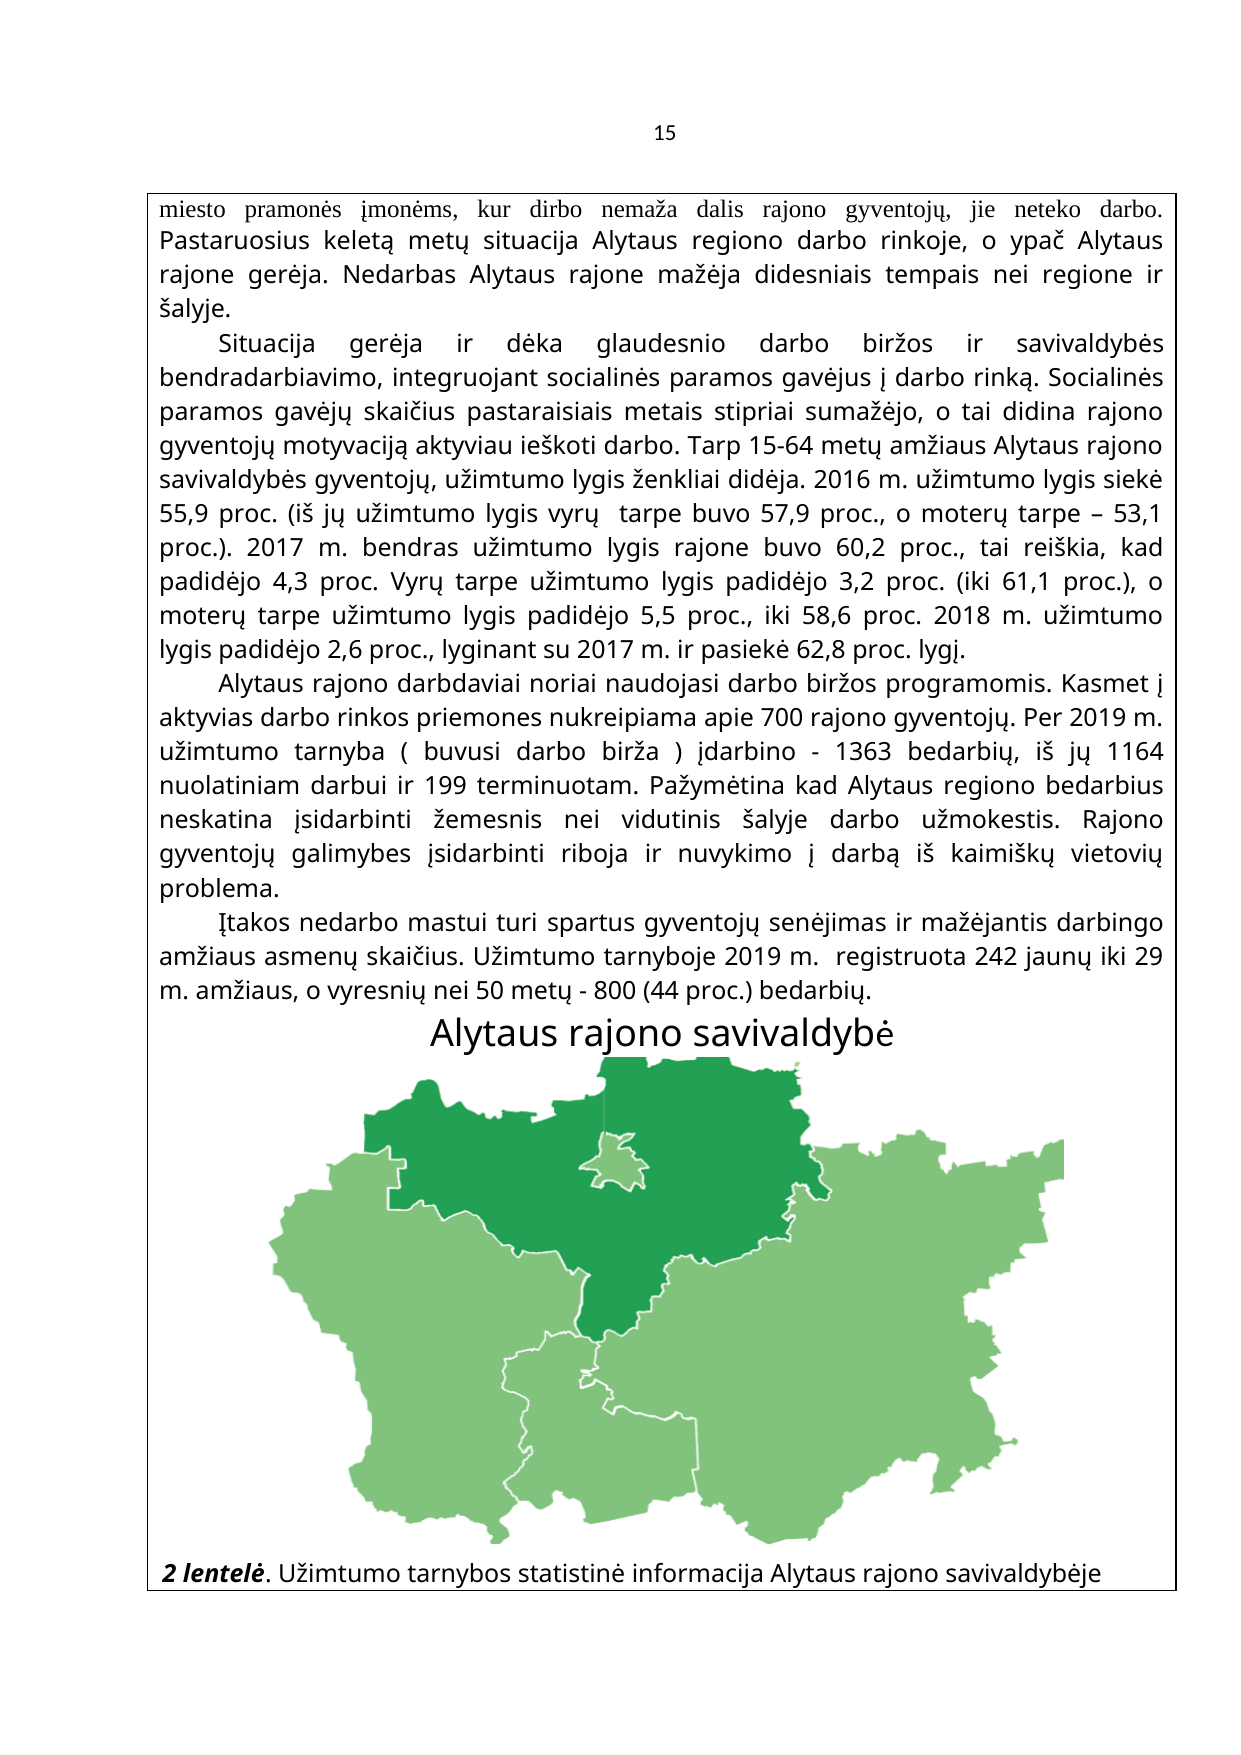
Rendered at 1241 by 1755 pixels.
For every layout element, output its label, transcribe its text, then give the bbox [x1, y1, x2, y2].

table_cell [1177, 193, 1181, 1589]
table_cell 7 pav. Registruotų bedarbių ir darbingo amžiaus gyventojų santykis 2011–2019 metais, proc. Šaltinis: Lietuvos statistikos departamentas, 2020 Nedarbo lygis – tai bedarbių ir darbingo amžiaus gyventojų santykis. Alytaus rajone 2019 metais nedarbas sudarė 9,6 procento, kai šalies vidurkis – 8,4 procento. 2020 m. sausio 1 d. šalyje buvo registruota 150,5 tūkst. bedarbių, 2019 m. sausio 1 d. – 154,4 tūkst., vadinasi, per metus bedarbių skaičius sumažėjo 3,9 tūkst. Alytaus rajono savivaldybė yra žiedinė savivaldybė, o situaciją jos darbo rinkoje stipriai įtakoja tendencijos Alytaus miesto ūkyje ir darbo rinkoje. Bankrutavus stambiosioms Alytaus miesto pramonės įmonėms, kur dirbo nemaža dalis rajono gyventojų, jie neteko darbo. Pastaruosius keletą metų situacija Alytaus regiono darbo rinkoje, o ypač Alytaus rajone gerėja. Nedarbas Alytaus rajone mažėja didesniais tempais nei regione ir šalyje. Situacija gerėja ir dėka glaudesnio darbo biržos ir savivaldybės bendradarbiavimo, integruojant socialinės paramos gavėjus į darbo rinką. Socialinės paramos gavėjų skaičius pastaraisiais metais stipriai sumažėjo, o tai didina rajono gyventojų motyvaciją aktyviau ieškoti darbo. Tarp 15-64 metų amžiaus Alytaus rajono savivaldybės gyventojų, užimtumo lygis ženkliai didėja. 2016 m. užimtumo lygis siekė 55,9 proc. (iš jų užimtumo lygis vyrų tarpe buvo 57,9 proc., o moterų tarpe – 53,1 proc.). 2017 m. bendras užimtumo lygis rajone buvo 60,2 proc., tai reiškia, kad padidėjo 4,3 proc. Vyrų tarpe užimtumo lygis padidėjo 3,2 proc. (iki 61,1 proc.), o moterų tarpe užimtumo lygis padidėjo 5,5 proc., iki 58,6 proc. 2018 m. užimtumo lygis padidėjo 2,6 proc., lyginant su 2017 m. ir pasiekė 62,8 proc. lygį. Alytaus rajono darbdaviai noriai naudojasi darbo biržos programomis. Kasmet į aktyvias darbo rinkos priemones nukreipiama apie 700 rajono gyventojų. Per 2019 m. užimtumo tarnyba ( buvusi darbo birža ) įdarbino - 1363 bedarbių, iš jų 1164 nuolatiniam darbui ir 199 terminuotam. Pažymėtina kad Alytaus regiono bedarbius neskatina įsidarbinti žemesnis nei vidutinis šalyje darbo užmokestis. Rajono gyventojų galimybes įsidarbinti riboja ir nuvykimo į darbą iš kaimiškų vietovių problema. Įtakos nedarbo mastui turi spartus gyventojų senėjimas ir mažėjantis darbingo amžiaus asmenų skaičius. Užimtumo tarnyboje 2019 m. registruota 242 jaunų iki 29 m. amžiaus, o vyresnių nei 50 metų - 800 (44 proc.) bedarbių. Alytaus rajono savivaldybė 2 lentelė. Užimtumo tarnybos statistinė informacija Alytaus rajono savivaldybėje Šaltinis : Lietuvos užimtumo tarnyba http://uzt.lt/darbo-rinka/, 2020 Darbo užmokestis apskrityje ir savivaldybėje Analizuojant vidutinį darbo užmokestį, neatskaičius mokesčių ir vertinant kartu su individualių įmonių mokamu darbo užmokesčiu, galima teigti, kad 2014-2018 m. laikotarpiu vidutinis darbo užmokestis Alytaus r. sav. ir šalies mastu, didėjo (žr. 8 pav.). 2018 m. atotrūkis tarp šalies ir rajono vidutinio darbo užmokesčio buvo 165,2 Eur, neatskaičius mokesčių. Lyginant su 2017 m. atotrūkis išlieka panašus. Per 2017-2018 m. laikotarpį vidutinis darbo užmokestis Alytaus r. sav. padidėjo 86,2 Eur. Šalies mastu vidutinis darbo užmokestis 2017-2018 m. laikotarpiu padidėjo 83,7 Eur, vadinasi, darbo užmokestis, neatskaičius mokesčių, šalies mastu ir savivaldybėje didėjo ta pačia tendencija. 8 pav. Vidutinis darbo užmokestis Alytaus r. sav. (mėnesinis, bruto), Eur, lyginant šalies mastu ir išskiriant Alytaus r. sav. pagal lytį Šaltinis: Lietuvos statistikos departamentas, 2020 Lyginant vidutinį bruto darbo užmokestį Alytaus r. sav. pagal lytį 2014-2018 m. laikotarpiu, galima teigti, kad skirtumas tarp vidutinio darbo užmokesčio yra 32,7 Eur, vyrų naudai. Didžiausias atotrūkis tarp vyrų ir moterų atlyginimo buvo 2017 m., jis siekė net 61 Eur – vyrų vidutinis atlyginimas siekė 704,3 Eur, o moterų – 643,5 Eur. 2018 m. skirtumas tarp vidutinių atlyginimų sumažejo dvigubai, iki 29,9 Eur ir siekė vyrų atlyginimas – 774 Eur, o moterų – 744,1 Eur. Taip pat, galima pastebėti, kad 2018 m. lyginant su 2017 m., moterų vidutinis atlyginimas padidėjo net 100,6 Eur. Analizuojant vidutinį darbo užmokestį Alytaus apskrities savivaldybėse 2010-2018 metų laikotarpiu galima teigti, kad didžiausias vidutinis darbo užmokestis, per visą analizuojamą laikotarpį, yra Alytaus miesto savivaldybėje, kur 2018 m. siekė 818 Eur (žr. 9 pav.). 2018 m. Alytaus rajono savivaldybėje vidutinis darbo užmokestis, lyginant su Alytaus miesto savivaldybe, buvo mažesnis 59 Eur ir siekė 759 Eur. Trečias pagal dydį Alytaus apskrityje darbo užmokestis, neatskaičius mokesčių, buvo Druskininkų sav., kur 2018 m. siekė 747 Eur. Už Alytaus r. sav. darbo užmokestis mažesnis 12 Eur. Ketvirtasis pagal didumą darbo užmokestis 2018 m. buvo Varėnos r. sav., kur siekė 678 Eur ir nuo Alytaus r. sav. atsiliko 81 Eur. Mažiausias darbo užmokestis, neatskaičius mokesčių, Alytaus apskrityje 2018 m. buvo Lazdijų r. sav., kur siekė 673 Eur, ir nuo Alytaus r. sav. atsiliko 86 Eur. 9 pav. Vidutinis mėnesinis bruto darbo užmokestis Alytaus regiono savivaldybėse, Eur Šaltinis: Lietuvos statistikos departamentas, 2020 Nepaisant spartaus darbo užmokesčio augimo, jis išlieka 3–4 kartus mažesnis nei vidutiniškai ES. Tai lemia žemas darbo našumas, vienos mažiausių ES vienetinės darbo sąnaudos, žemas kainų lygis. Socialinė apsauga Siekiant sudaryti sąlygas asmeniui (šeimai) ugdyti ir stiprinti gebėjimus ir galimybes savarankiškai spręsti savo socialines problemas, palaikyti socialinius ryšius su visuomene, taip pat padėti įveikti socialinę atskirtį, savivaldybė vykdo valstybines (valstybės perduotas savivaldybėms) ir savarankiškąsias savivaldybės socialinės paramos funkcijas: skiriant ir mokant įvairias socialines išmokas bei organizuojant socialinių paslaugų teikimą. 2019 m. socialinei paramai skirta 8,86 mln. Eur. Socialinės išmokos. 2019 metais išmokėta 7,6 mln. Eur įvairių socialinių išmokų 4979 asmenų. Daugiausia lėšų skirta išmokoms vaikams (3,5 mln. Eur) ir tikslinių kompensacijų išmokų gavėjams (2,2 mln. Eur). Vienkartinė piniginė parama. 2019 metais iš savivaldybės biudžeto lėšų 130,2 tūkst. Eur skirta šeimoms, dėl įvairių priežasčių (gaisro, stichinės nelaimės, ligos ir pan.) patekusioms į sunkią materialinę padėtį. Piniginė parama, atsižvelgiant į savivaldybės ir seniūnijų Piniginės socialinės paramos teikimo komisijų siūlymus, suteikta 907 šeimoms. Buvo remiami ir gerai besimokantys rajono studentai bei mokiniai. 2019 m. paramą gavo 12 aukštosiose bei profesinėse mokyklose besimokantys jaunuoliai. Iš viso studentams ir mokiniams išmokėta 4 tūkst. Eur. Socialinės paslaugos. 2019 m. socialinės paslaugos suteiktos 4474 asmenims, išlaidos siekė 1,26 mln. Eur. Daugiausia lėšų (750,7 tūkst. Eur) panaudota senyvo amžiaus asmenų ir neįgaliųjų socialinei globai stacionariose socialinės globos įstaigose, t. y. Miroslavo globos namuose, Pivašiūnų globos namuose, Rumbonių parapijos grupinio gyvenimo namuose, kitų savivaldybių ar valstybės globos namuose, finansuoti. Šiose įstaigose 2019 m. gyveno ir gavo socialinės globos paslaugas 147 asmenys. 95 senyvo amžiaus asmenims bei neįgaliesiems buvo teikiamos socialinės priežiūros paslaugos ir integrali pagalba (dienos socialinė globa ir slauga) jų namuose. Išlaidos pagalbai į namus ir integraliai pagalbai 137,2 tūkst. Eur. 3 lentelė . Duomenys apie suteiktas socialines paslaugas 2019 metais 24 rajono žmonės su negalia pasinaudojo specialaus transporto paslaugomis. Jie buvo vežami į gydymo, reabilitacijos įstaigas, kultūros, sporto renginius. Alytaus rajone vykdoma Būsto pritaikymo žmonėms su negalia programa. 2019 m. būstai pritaikyti 6 neįgaliems rajono gyventojams. Šiam tikslui skirta 20,9 tūkst. Eur (16,0 tūkst. Eur iš valstybės biudžeto, 4,9 tūkst. Eur iš savivaldybės biudžetų lėšų). Neįgalieji, turintys specialiųjų poreikių, buvo aprūpinti techninės pagalbos priemonėmis. 2019 m. tokia pagalba buvo suteikta 42 asmenims. Šeimoms, patyrusioms socialinę riziką, teikiamos socialinės priežiūros paslaugos. 2019 m. socialinės paslaugos suteiktos 126 šeimoms. Įgyvendindama Europos pagalbos labiausiai skurstantiems asmenims fondo nuostatas, savivaldybės administracija organizavo maisto produktų ir higienos prekių išdalijimą labiausiai nepasiturintiems asmenims. Paramą maisto produktais gavo 3078 rajono gyventojų. Savivaldybės administracija vykdo socialinės reabilitacijos paslaugų neįgaliesiems bendruomenėje projektų (toliau – projektai) administravimo funkciją. 2019 metais savivaldybės administracija organizavo projektų vertinimą bei atranką, skyrė lėšų ir finansavo projektus, kontroliavo projektų įgyvendinimą. Finansuoti 3 projektai, projektams įgyvendinti skirta 51,2 tūkst. Eur (42,9 tūkst. Eur valstybės biudžeto lėšos, 8,3 tūkst. Eur savivaldybės biudžeto lėšos). 2019 m. Alytaus rajono savivaldybės biudžeto lėšomis organizuotos asmeninės higienos ir priežiūros (dušo, skalbimo) paslaugos. Šias paslaugas rajono gyventojams teikė 13 vietos bendruomenių, paslaugomis pasinaudojo 832 asmenys, neturintys galimybių savo namuose naudotis dušu ir (ar) skalbykle. Šiam tikslui panaudota 26,8 tūkst. Eur savivaldybės biudžeto lėšų (žr. 3 lentelė). Sveikatos apsauga Siekiant užtikrinti kokybišką Alytaus rajono savivaldybės gyventojų asmens ir visuomenės sveikatos priežiūrą, sveikatos politikos įgyvendinimas vykdomas savivaldybės lygiu. Siekiama efektyviai formuoti sveikatos priežiūros sistemą, gerinant sveikatos priežiūros paslaugų praeinamumą, kokybę ir pacientų saugą, tikslingai paskirstant lėšas asmens ir visuomenės sveikatos priežiūrai, siekiant mažinti sveikatos netolygumus rajone. Pagrindiniai tikslai – gyventojų sveikatos stiprinimas, mirtingumo mažinimas, gyvenimo kokybės gerinimas ir sveikatos santykių teisumas. Visi gyventojai turi teisę siekti kuo aukštesnio savo sveikatos lygio, tiesiogiai įtakojančio ne tik individo, bet ir artimos aplinkos ir net valstybės gerbuvį. Be galo svarbu mažinti išvengiamo mirtingumo (mirtingumą, nulemtą ligų ar būklių, kurių galima išvengti) mąstus, taikant žinomas ir efektyvias prevencines, diagnostikos ir / ar gydymo priemones, kurios kasmet tobulėja. Visuomenės sveikatos stebėsenos duomenys leidžia stebėti, kokia esama gyventojų sveikatos ir sveikatą lemiančių veiksnių situacija savivaldybėje, įvertinant ją, Lietuvos sveikatos programos tikslų ir uždavinių įgyvendinimo kontekste, ir kokių intervencijų / priemonių reikia imtis, siekiant stiprinti savivaldybės gyventojų sveikatą ir mažinti sveikatos netolygumus. Pagrindinių rodiklių sąrašo analizė ir interpretavimas („Šviesoforo“ kūrimas) kasmet atliekamas lyginant praėjusių metų Alytaus rajono savivaldybės gyventojų sveikatos stebėsenos rodiklius su Lietuvos vidurkiu (žr. 10 pav.). 10 pav. Standartizuotas Alytaus r. sav. mirtingumo rodiklių (100 000 gyv.) palyginimas su Lietuvos vidurkiu, 2018 m. 2018 m. vidutinė tikėtina gyvenimo trukmė Alytaus rajone pasiekė 76,1 m., kai 2017 m. siekė 73,6 m. Lietuvoje 2018 m. vidutinė tikėtina gyvenimo trukmė buvo 76 m., kai 2017 m. – 75,7 m. Alytaus rajono gyventojų vidutinė tikėtina gyvenimo trukmė 2018 m. buvo didesnė už Lietuvos (76,0 m.) ir Alytaus apskrities (75,8 m.) vidurkį. 2018 m. duomenimis, didžioji dauguma visuomenės sveikatos stebėsenos rodiklių atitiko Lietuvos vidurkį, t. y. nepateko į savivaldybių dešimtuką, kuriose fiksuojama prasčiausia stebimo rodiklio situacija tarp visų Lietuvos savivaldybių. Lyginant su praėjusiais metais, pailgėjo vidutinė tikėtina gyvenimo trukmė, sumažėjo mirtingumas dėl išorinių priežasčių, kraujotakos sistemos ligų ir piktybinių navikų, didesnė tikslinės grupės gyventojų dalis pasinaudojo galimybe dalyvauti prevencinėse programose. Lietuvos gyventojų, kaip ir Alytaus rajono, mirties priežasčių struktūra jau daugelį metų išlieka nepakitusi. Trys pagrindinės mirties priežastys – kraujotakos sistemos ligos, piktybiniai navikai ir išorinės mirties priežastys, jos sudarė 82,3 proc. visų mirties priežasčių Lietuvoje (Alytaus rajone – 85,3 proc.). 2018 m. nuo kraujotakos sistemos ligų Lietuvoje mirė daugiau nei pusė, t. y. 55,4 proc. (2017 m. – 56,1 proc.) visų mirusiųjų, nuo piktybinių navikų – 20,3 proc. (2017 m. – 19,9 proc.) visų mirusiųjų, o nuo išorinių mirties priežasčių – 6,6 proc. (2017 m. – 7 proc.) visų mirusiųjų. 2018 m. Alytaus rajone nuo kraujotakos sistemos ligų mirė 63,2 proc. (2017 m. – 55,2 proc.) visų mirusiųjų, nuo piktybinių navikų – 16,2 proc. (2017 m. – 21,2 proc.) visų mirusiųjų, o nuo išorinių mirties priežasčių – 6 proc. (2017 m. – 7,7 proc.) visų mirusiųjų. Siekiant mažinti mirtingumą dėl pagrindinių mirties priežasčių, gerinti gyventojų sveikatos rodiklius būtina užtikrinti visuomenės sveikatos paslaugų prieinamumą, toliau aktyviai didinti gyventojų informuotumą sveikatos stiprinimo srityse. Vadovaujantis Higienos instituto parengta suaugusiųjų gyvensenos tyrimo organizavimo ir vykdymo metodika, 2018 m. atliktas Alytaus rajono savivaldybės suaugusiųjų gyventojų gyvensenos tyrimas. Atsižvelgiant į Alytaus rajono suaugusiųjų gyventojų skaičių bei lytį suformuota reprezentatyvi imtis, pagal kurią suplanuota apklausti 420 gyventojų. Vykdytos apklausos metu, 2018 m. kovo–gegužės mėnesiais, iš viso apklausti 416 gyventojų, iš jų 197 vyrai (47,4 proc.) ir 219 moterų (52,6 proc.). Analizuojant Alytaus rajono gyventojų gyvenimo kokybės, sveikatos, laimingumo, prislėgtos nuotaikos, gyvensenos pokyčių rodiklius nustatyta, kad 61,4 proc. suaugusiųjų gyvenimo kokybę vertino kaip gerą (Lietuvoje – 61,8 proc.) bei jaučiasi laimingi arba labai laimingi (Lietuvoje – 58,1 proc.). 57,0 proc. suaugusiųjų savo sveikatą vertino kaip gerą ir labai gerą (Lietuvoje – 58,1 proc.). Suaugusiųjų, kuriuos per praėjusį mėnesį buvo apėmusi prislėgta nuotaika, nerimas šiek tiek labiau ir daug labiau nei anksčiau buvo 12,0 proc. (Lietuvoje – 16,6 proc.) (žr. 11 pav.). 11 pav. Alytaus rajono suaugusiųjų gyventojų gyvensenos rodiklių (proc.) palyginimas su Lietuvos vidurkiu, 2018 m. 2018 m. savivaldybės teritorijoje veiklą tęsė pirminio lygio asmens sveikatos priežiūros paslaugas teikianti viešoji įstaiga Alytaus rajono pirminės sveikatos priežiūros centras, visuomenės sveikatos priežiūros paslaugas teikianti savivaldybės biudžetinė įstaiga Alytaus rajono visuomenės sveikatos biuras bei skubiosios medicinos paslaugas teikianti VšĮ Alytaus rajono greitosios pagalbos stotis, buvo teikiamos kitos iš savivaldybės biudžeto finansuojamos paslaugos. Asmens sveikatos priežiūros įstaigos sutarties pagrindu finansuojamos iš Privalomojo sveikatos draudimo fondo (PSDF). Vadovaujantis Vilniaus teritorinės ligonių kasos duomenimis, prisirašiusiųjų prie savivaldybės gydymo įstaigų (viešųjų Alytaus rajono savivaldybės ir privačios įstaigos „Disolis“) gyventojų skaičius 2019-12-31 dienos duomenimis – 19 019 asmenys. 2019 metų Alytaus rajono savivaldybės pirminės sveikatos priežiūros centras tęsė vykdyti projektą „Integrali pagalba į namus Alytaus rajone“, kurio tikslas teikti integralios pagalbos, t. y. slaugos ir socialinių paslaugų visumos paslaugas namuose. Teikiant šias paslaugas asmeniui tenkinami slaugos ir socialinių paslaugų poreikiai, teikiama nuolatinė kompleksinė specialistų pagalba ir priežiūra. Integrali pagalba teikiama komandos principu, kurią sudaro: socialinis darbuotojas ir jo padėjėjai, slaugytojas ir jo padėjėjai, masažistas, kineziterapeutas, ergoterapeutas. Kokybiškos visuomenės sveikatos priežiūros paslaugos visų amžiaus grupių rajono gyventojams, kaip ir ankstesniais metais, teikiamos per Alytaus rajono savivaldybės visuomenės sveikatos biurą, kuris įgyvendina savivaldybės savarankiškas ir valstybines visuomenės sveikatos priežiūros funkcijas pagal šalyje ir savivaldybėje nustatytus ir patvirtintus visuomenės sveikatos priežiūros prioritetus, tikslus ir uždavinius. Papildoma (ne asmens sveikatos priežiūros įstaigoje) psichologinė pagalba Alytaus rajono gyventojams Alytaus rajono savivaldybės visuomenės sveikatos biure yra teikiama nuo 2017 m. vasario mėnesio (žr. 12 pav.). Treti metai, kai rajono gyventojai, minimaliomis laiko bei lėšų sąnaudomis, gali gauti profesionalią pagalbą - specialistas vyksta į seniūnijas, mokyklas, globos namus. Pagalba žmonėms tapo lengviau prieinama. Pageidaujantys gauti profesionalią pagalbą, gali registruotis konsultacijai per seniūnijų socialinius darbuotojus, el. paštu, tiesiogiai skambinti specialistui telefonu ar kalbėtis per Skype. 12 pav. Psichologo konsultacijų dinamika Kitos sveikatos priežiūros programos ir paslaugos Visuomenės sveikatos rėmimo specialioji programa. Viena iš savivaldybės savarankiškųjų funkcijų – savivaldybės visuomenės sveikatos specialiosios rėmimo programos rengimas ir įgyvendinimas. 2019 metais siekiant tikslingai, kryptingai organizuoti ir užtikrinti visuomenės sveikatos specialiosios rėmimo programos vykdymą, pagal šią programą, sutarties pagrindu, tarp projekto vykdytojų ir savivaldybės administracijos direktoriaus, buvo finansuota 13 projektų. Projektai įvairiapusiai, apimantys visas gyventojų grupes, įvairūs pagal veiklas ir vykdymo būdus, atitinka vertinimo kriterijus ir savivaldybės prioritetines sveikatos kryptis: vaikų ir jaunimo sveikata, lėtinių neinfekcinių ligų ir traumų prevencija, sveikos mitybos ugdymas, fizinio aktyvumo skatinimas, psichinės sveikatos gerinimas. Visi projektų vykdytojai projektams skirtas lėšas įsisavino, užsibrėžtus vertinimo kriterijus įvykdė sėkmingai. Dantų protezavimo paslaugos teikimas. Gyventojams nemokama dantų protezavimo paslauga kompensuojama teisės aktais nustatyta tvarka iš privalomojo sveikatos draudimo fondo. Siekiant sumažinti gyventojų, laukiančių dantų protezavimo paslaugų eilę 2019 metais buvo skiriami papildomi asignavimai dantų protezavimo paslaugoms suteikti. Protezavimo paslauga pasinaudojo 62 Alytaus rajono savivaldybės gyventojai. Priklausomybių mažinimo programa. Toliau sėkmingai įgyvendinama Alytaus rajono savivaldybės priklausomybių mažinimo programa, kurios pagrindinis tikslas – padidinti savivaldybės gyventojų galimybes gydytis nuo priklausomybės ligų (žr. 13 pav.). Kasmet programa pasinaudoja apie 40-50 asmenų. Visiems programos dalyviams buvo suteiktos paslaugos dėl priklausomybės alkoholiui. Bendromis medikų, socialinių darbuotojų, bendruomenių narių ir programos dalyvių bei jų šeimų narių pastangomis per penkerius programos vykdymo metus daugiau nei trisdešimčiai programos dalyvių pavyko pasiekti teigiamų pokyčių jų gyvenime: įsidarbinta arba neprarastas darbas, pagerintos buities sąlygos, nekeliami vaikų priežiūros apribojimo klausimai ir pan. Visų metų atkryčių dinamika – iki 40 proc. 13 pav. Priklausomybių mažinimo programos dalyvių pasiskirstymas pagal lytį ir šeimyninę padėtį Užtikrinant kokybiškas ir gyventojams prieinamas sveikatos priežiūros paslaugas savivaldybėje taip pat buvo vykdomos triukšmo prevencijos priemonės, maudyklų stebėsena, koordinuojamas tarpinstitucinis bendradarbiavimas, aktyviai dalyvaujama skleidžiant tikslinę informaciją savivaldybės gyventojams tiek asmens, tiek ir visuomenės sveikatos apsaugos srityse. Kultūra Siekiama gerinti gyventojų informacinį, kultūrinį aptarnavimą, išsaugoti ir plačiau panaudoti regiono kultūrinį savitumą, užtikrinant kultūros įstaigų veiklą, ugdyti visuomenės kultūrinį, pilietinį bei visuomeninį aktyvumą, tradicinės religinės bendruomenės skatinimas, formuoti ir įgyvendinti savivaldybės kultūros politiką bei atlikti visus veiksmus, susijusius su savivaldybės teigiamo įvaizdžio formavimu. Kultūros projektų finansavimui skirta 50000 Eur (svarbiausiems bei tradiciniams rajono renginiams, valstybinėms ir kalendorinėms datoms pažymėti, meno mėgėjų kolektyvams skatinti, leidybai).  Įgarsintas 105 rajono renginys. Naudota savivaldybės lauko mobili garso ir šviesos technika, mobili scena – 29 renginiuose.  Kuruota, koordinuota Alytaus rajono savivaldybės kultūros centro, viešosios bibliotekos veikla, rajoninės šventės, renginiai, parodos, tautodailininkų, amatininkų parodos-mugės. 4 lentelė. Alytaus rajono savivaldybės kultūros centro veikla Alytaus rajono savivaldybės kultūros centro skyriai be Savivaldybės tarybos skirtų lėšų, vykdydami veiklą, surinko specialiųjų lėšų, rado rėmėjų. 5 lentelė. Alytaus rajono savivaldybės kultūros centro specialiosios lėšos 2018 m. 6 lentelė. 2019 m. Alytaus rajono viešosios bibliotekos veikla 7 lentelė. Viešosios bibliotekos lėšos Bibliotekose buvo organizuojamos edukacinės popietės, teminiai vakarai, spaudinių kūrybos darbų parodos, viktorinos, konkursai, susitikimai, garsiniai skaitymai. Iš viso suorganizuota 1178 renginiai, iš jų 624 vaizdiniai (parodos). Nacionalinės Lietuvos bibliotekų savaitės metu vyko daugiau kaip 15 renginių. Alytaus rajono savivaldybės viešojoje bibliotekoje vyko interaktyvios literatūrinės viktorinos „Knygų graužiukas“ pristatymas. Daugų filiale vyko Algimanto Zubavičiaus knygos „Ichtiologo užrašai“ pristatymas. Kančėnų filialas skaitytojus pakvietė į įvairiakalbius K. Donelaičio „Metų“ skaitymus „Aš skaityti nepaliauju..“. VB ir filialuose vyko akcijos „Padovanok naują knygą bibliotekai“, knygų keitimosi akcija „Biblioteka-skaitytojas – skaitytojas-biblioteka“, „Aklas pasimatymas su knyga“ ir kt. Nuo birželio 15 d. vyko jau trečius metus penkių didžiųjų apskričių bibliotekų, Lietuvos aklųjų bibliotekos bei Apskričių viešųjų bibliotekų asociacijos organizuojamos nuotaikingos „Skaitymo iššūkio“ varžytuvės. Jose dalyvauti buvo kviečiami ne tik didžiųjų miestų, bet ir rajonų, miestelių bei kaimų skaitytojai, pasiryžę įveikti 5 su knygų skaitymu susijusias užduotis. Akcijos organizatoriai „Skaitymo iššūkio“ metu siekė paskatinti gyventojus apsilankyti bibliotekose, sužadinti norą laikyti rankose knygą bei visapusiškai domėtis skaitymo kultūra. VB ir jos filialai aktyviai įsitraukė į „Skaitymo iššūkio“ varžytuves ir subūrė tikrai dideles skaitančiųjų gretas. Kaip praėjusiais, taip ir šiais metais puikiai pasirodė Alytaus rajono savivaldybės viešoji biblioteka, tarp iššūkyje dalyvavusių 68 bibliotekų ir jų filialų užėmusi garbingą antrą vietą, o tarp 14 Vilniaus regiono bibliotekų ir jų filialų – pirmą. 449 rajono viešosios bibliotekos ir jos filialų skaitytojai per 3 akcijos mėnesius perskaitė 2 091 knygą ir nuo pirmą vietą užėmusios Jonavos rajono viešosios bibliotekos atsiliko tik 249 knygomis. 2018 m. rajono viešojoje bibliotekoje pristatyta Laimos Ziminskienės floristinių paveikslų-koliažų paroda, skirta Lietuvos valstybės atkūrimo 100-mečiui. Pavasarį vyko vienuoliktasis Nacionalinis diktantas, kurį rašė bibliotekininkai, skaitytojai ir Alytaus rajono savivaldybės darbuotojai. Rajono viešosios bibliotekos ir filialų skaitytojai dalyvavo gerumo akcijoje „Spalvotas pavasaris“, kurios metu surinkta ir padovanota onkologinėmis ligomis sergantiems ligoniams per 200 įvairiausių megztų ir nertų drabužėlių. Dauguose vyko IV-asis poezijos festivalis „Laukinės vaivorykštės 2018“ /Onės Baliukonės 70-mečiui/, kuriame dalyvavo poetai Marius Burokas, Ilzė Butkutė, Gintautas Dabrišius ir Albinas Galinis. Susirinkusiems koncertavo Simno kultūros centro muzikinis ansamblis „Flaya“. Birželio mėnesį rajono viešojoje bibliotekoje vyko filosofo, politologo, vertėjo, profesoriaus, visuomenės veikėjo, humanitarinių mokslų daktaro Vytauto Radžvilo knygos „Kiek kartų gali atgimti tauta?“ pristatymas. Metų pabaigoje VB surengė susitikimą su rašytoju, publicistu, filosofu, Sąjūdžio pirmeiviu Arvydu Juozaičiu. Renginio metu buvo pristatyta autoriaus knyga „Tėvynės tuštėjimo metas“. Lapkričio mėnesį Krokialaukio bibliotekos iniciatyva lankėsi „Misija Sibiras‘ 18“ dalyvis Domas Zenkevičius. Jis gimnazistams papasakojo apie jau tryliktus metus vykdomą projektą „Misija Sibiras“, kurio tikslas – sutvarkyti mūsų tautiečių trėmimų vietas, apleistas kapines, pastatyti atminimo simbolius – lietuviškomis kryždirbystės tradicijomis puoštus kryžius žuvusiems lietuviams Sibire, surasti ir pabendrauti su ten tebegyvenančiais tautiečiais ar jų atžalomis. SVB suorganizuoti 529 renginiai vaikams. Iš jų 65 kompleksiniai, 249 žodiniai ir 218 vaizdiniai renginiai. Balandžio 6 d. Butrimonių kultūros namuose vyko atviras renginys-kūrybinės dirbtuvės „Nerk į meną - 2018“. Šio renginio organizatoriai Alytaus rajono savivaldybės viešosios bibliotekos Butrimonių filialas ir Butrimonių gimnazija. Siekti pritraukti į šiuolaikinį kultūrinį vyksmą kuo daugiau vaikų bei jaunimo, plėsti jų pasaulėžiūrą, ugdyti jaunų žmonių kūrybinius gebėjimus – tai tikslas, kuris buvo numatytas ir pateikiant Alytaus r. savivaldybės viešosios bibliotekos Butrimonių filialo projektą Lietuvos Respublikos kultūros ministerijai dėl „Kūrybinių dirbtuvių“ Butrimonyse. Praniūnų biblioteka įgyvendindama projektą „Kūrybiškas laisvalaikis“, rugpjūčio mėnesį dienomis organizavo tris edukacines popietes bendruomenės vaikams. Visus tris užsiėmimus vedė lėlių kūrėja Rasa Benedikienė. Projektas „Kūrybiškas laisvalaikis“ buvo įgyvendinamas Alytaus rajono savivaldybės vaikų užimtumo projekto lėšomis. Technologiniai veiksniai Į gamybą orientuotos inovacinės veiklos efektyvumą labiausiai lemia technologiniai pasikeitimai, kurie nuolat vyksta išorinėje aplinkoje. Neįvertinus minėto veiksnio, inovacinės veiklos rezultatas gali tapti nekonkurentiškas. Pabrėžtina ir tai, kad itin daug reikšmės inovacinei veiklai turi intelektinis potencialas – informacija. Plinta daugybė esamų ir vis naujai atsirandančių kanalų, padeda laiku ir deramai įvertinti technologinius veiksnius (naujos technologijos, medžiagos, technika). Nesugebėti laiku reaguoti į nuolat vykstančius pasikeitimus inovacinei veiklai gali būti pražūtinga. Ilgalaikėje perspektyvoje svarbiausias ir patikimiausias Lietuvos ekonomikos augimo šaltinis yra žinios, technologijos ir žmonių ištekliai. Tokią išvadą lemia dvi priežastys. Pirma, Lietuvos vietinė rinka yra labai maža, o jos tradicinių produktų eksporto rinkos taip pat yra ribotos arba jose yra stipri konkurencija. Dėl šios priežasties, eksporto nevykdančios įmonės, šiuo, globalinės krizės laikotarpiu susidūrė su itin didelėmis problemomis ir dauguma jų priverstos bankrutuoti arba reorganizuoti savo veiklą. Antra, Lietuvoje jau senokai pasibaigė periodas, kai verslo įmonės galėjo palyginti nesunkiai, gaminant standartinius produktus, be didesnių pastangų ar taikant gana elementarius verslo organizavimo metodus gauti pelną. Šiuo sunkiu periodu, kai ekonomikos nuosmukis pasiekė apogėjų, siekiant sėkmingai plėtoti ir vystyti verslą, jau reikia išsiugdyti tokias kokybes, kurios siejasi su sėkmingos konkurencijos veiksniais. Norint įsitvirtinti naujose rinkose, Lietuvai reikia naujų technologijų ir inovacijų. Pagrindinės Alytaus rajono problemos – didžiųjų įmonių žlugimas. Vietoj žlugusių didžiųjų įmonių kūrėsi smulkusis ir vidutinis verslas. Didžioji dalis Alytaus rajono įmonių stengėsi vykdyti inovacines veiklas: kūrė naujus ir tobulino esamus produktus, diegė naujas ir modernias technologijas, pažangius vadybos metodus, kokybės valdymo sistemas. Dalis įmonių ir toliau planuoja investuoti į inovacijų diegimą. Pagrindinis veiksnys, skatinantis inovacijų diegimą versle, – išaugęs įmonės konkurencinis pranašumas, kuris suteikia stiprų pagrindą sparčiai inovacijų plėtrai, kad inovacinių projektų inicijavimas susijęs su įmonės ateities vizija ir ilgalaikiais tikslais, taip pat manoma, kad inovacijų diegimas išgelbės įmonę nuo gresiančios krizės. Viena iš didžiausių kliūčių, su kuriomis tenka susidurti naujus produktus ir procesus diegiančioms įmonėms – didelės investicijos ir per mažas inovacijų finansavimas. Priežastis – didelės išlaidos ir ekonominė naujovių diegimo rizika, ilgas inovacijų atsipirkimo laikas ir tinkamų lėšų šaltinių stoka. Kitas svarbus veiksnys – aukštos kvalifikacijos darbuotojų trūkumas. Alytaus miesto įmonių tyrimas parodė, kad inovacijų plėtrą stabdo tinkamos srities ir kvalifikacijos specialistų stygius arba prastokas jų parengimas. Žema verslininkų kvalifikacija ir aktyvumas dalyvaujant inovacinėje veikloje – viena aktualiausių inovacijų valdymo problemų. Įmonėms trūksta informacijos inovacijų klausimais. Daugelis įmonių susiduria su problema ieškodamos naujų technologijų, partnerių, kurie galėtų finansuoti naujų produktų ar paslaugų kūrimą. Daugelį gamybos atnaujinimo ir modernizavimo klausimų įmonės sprendžia neturėdamos pakankamai informacijos ir vadybinio pasirengimo, naudojant tokias priemones kaip verslininkų informatyvumo didinimas apie naujas verslo galimybes vietinėse ir tarptautinėse rinkose, apie galimus partnerius, viešųjų pirkimų bei kooperacijos su didesnėmis įmonėmis galimybes, technologines ir kitas inovacijas, finansavimo galimybes. Alytaus rajono savivaldybėje taip pat diegiamos naujausios technologijos, įdiegus jas pagerės savivaldybės administracijos vidaus administravimo ir valdymo tobulinimas. Įgyvendintas projektas yra pakankamai inovatyvus – programiniai sprendiniai pritaikomi konkretiems Alytaus rajono savivaldybės poreikiams. Programiniai sprendiniai sukurti taip, kad bus palikta nuolatinio tobulinimo galimybė – keičiantis įstatymams, savivaldybės valdymo struktūrai ar, paprasčiausiai, pagal savivaldybės darbuotojų poreikius ir pastabas, bus galima įterpti naujus modulius arba atnaujinti senus. Pagrindinė projekto pridėtinė vertė – nuolatinis tobulinimas ir lankstus reagavimas į besikeičiančią situaciją. Įgyvendinami projektai skirti įtraukti gyventojus į demokratijos procesus. Alytaus rajono savivaldybės administracija el. demokratijos priemonėmis siekia remti elektroninių sistemų, leidžiančių reikšti pilietinę nuomonę įvairiais valstybiniais ar regioniniais klausimais, kūrimą; plėtoti priemones, leidžiančias savivaldybės gyventojams daugiau sužinoti apie su jų gyvenimu susijusius valdžios sprendimus ir teikti pastabas teisės aktų projektams, diskutuoti, balsuoti ir kurti priemones, įtraukiančias jaunimą į jų socialinę aplinką. Projektu bus sukurtos ir įdiegtos el. priemonės, kuriomis savivaldybės atstovai galės pateikti visuomenei aktualius duomenis. Sukurtos el. priemonės rinkėjui leis užfiksuoti savo nuomonę savivaldybių tarybų svarstomais ir priimamais nutarimais ir palyginti savo nuomonę su politinių partijų ir atskirų tarybos narių valia vienu ar kitu klausimu. Numatoma įgyvendinti tokias veiklas: savivaldybės internetinės svetainės struktūros ir funkcionalumo modernizavimą pagal el. demokratijos principus ir nustatytus poreikius; kokybės vadybos sistemų diegimas Alytaus rajono savivaldybės administracijoje, gerinant piliečių aptarnavimą. Būtų gerinama viešųjų paslaugų kokybė. [148, 194, 1175, 1589]
